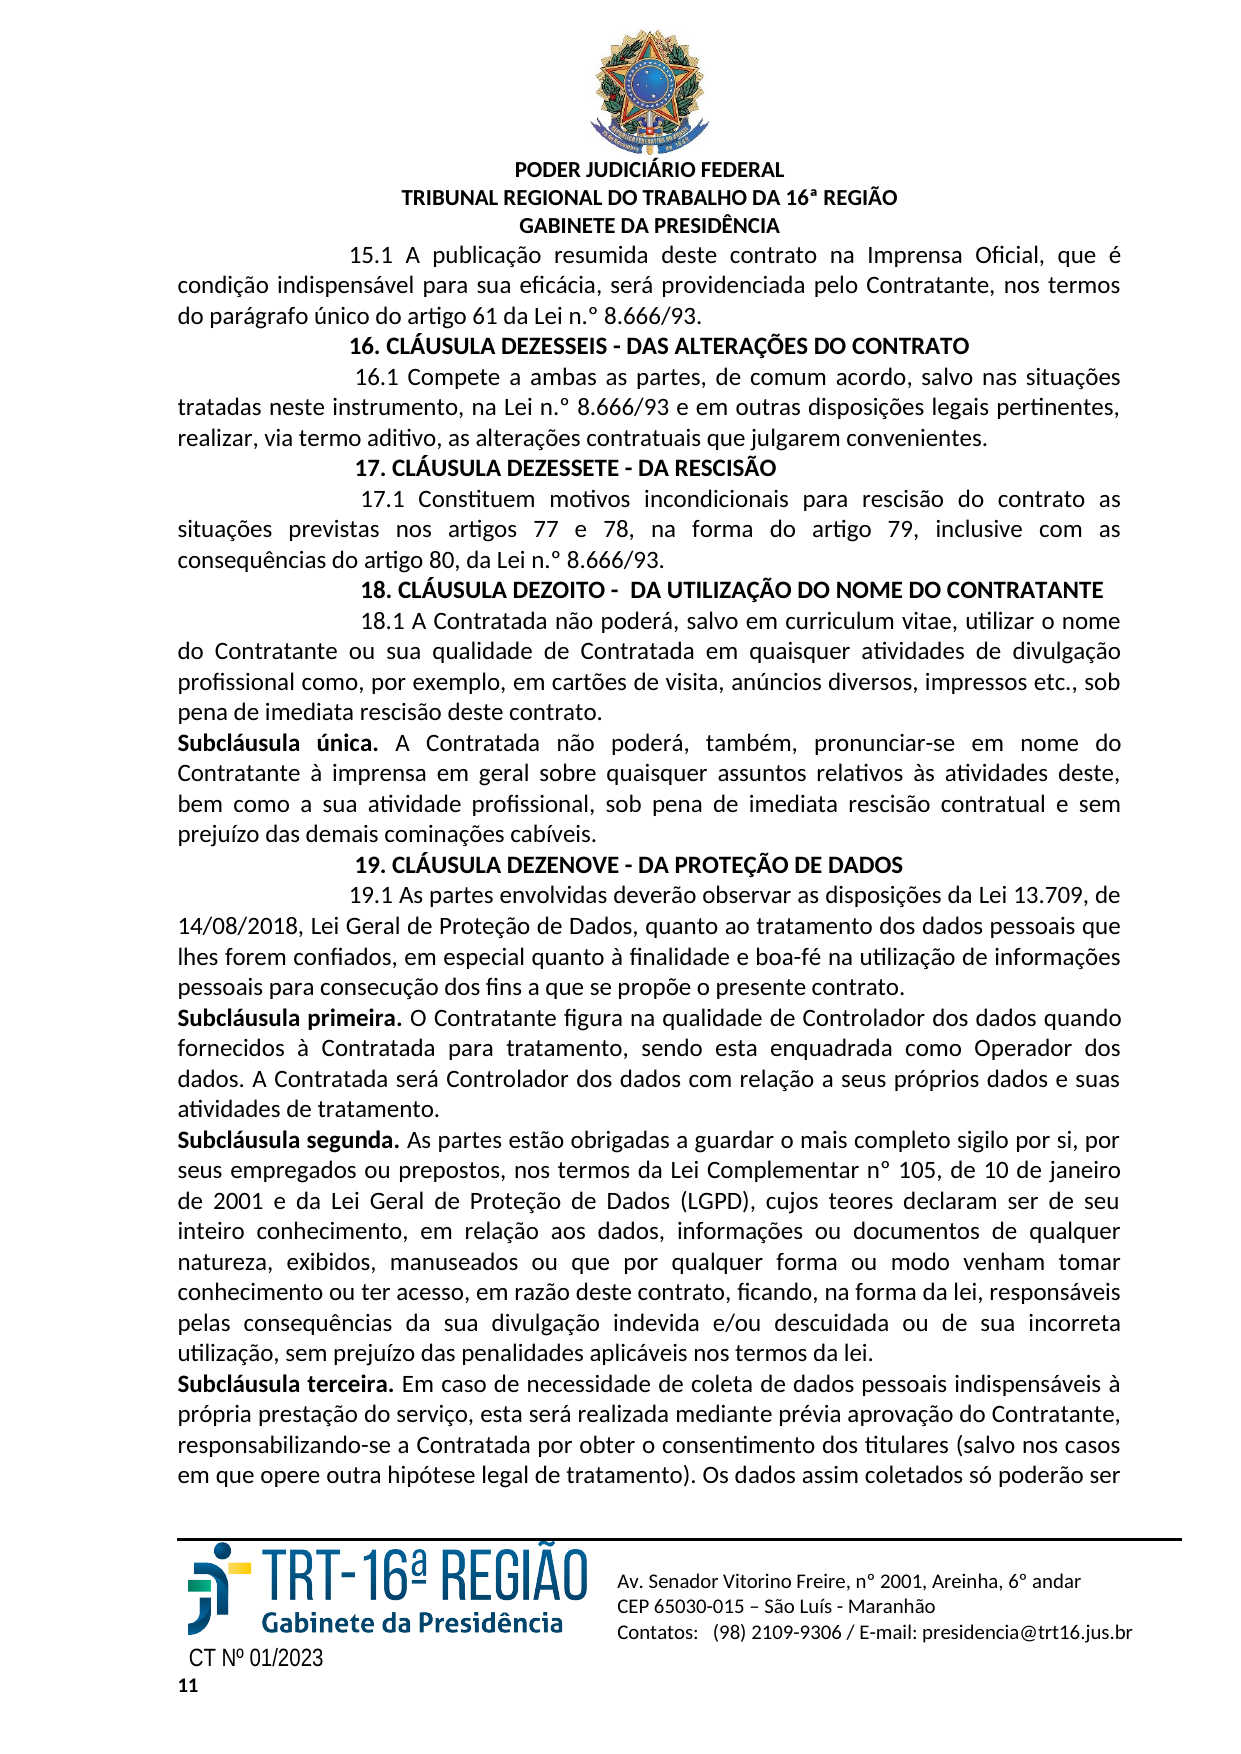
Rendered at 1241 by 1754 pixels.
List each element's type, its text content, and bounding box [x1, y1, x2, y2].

text 17.1 Constituem motivos incondicionais para rescisão do contrato as situações previstas nos artigos 77 e 78, na forma do artigo 79, inclusive com as consequências do artigo 80, da Lei n.º 8.666/93. [177, 483, 1122, 574]
text 18. CLÁUSULA DEZOITO - DA UTILIZAÇÃO DO NOME DO CONTRATANTE [177, 574, 1122, 605]
text 18.1 A Contratada não poderá, salvo em curriculum vitae, utilizar o nome do Contratante ou sua qualidade de Contratada em quaisquer atividades de divulgação profissional como, por exemplo, em cartões de visita, anúncios diversos, impressos etc., sob pena de imediata rescisão deste contrato. [177, 605, 1122, 727]
text Subcláusula única. A Contratada não poderá, também, pronunciar-se em nome do Contratante à imprensa em geral sobre quaisquer assuntos relativos às atividades deste, bem como a sua atividade profissional, sob pena de imediata rescisão contratual e sem prejuízo das demais cominações cabíveis. [177, 727, 1122, 849]
text Subcláusula primeira. O Contratante figura na qualidade de Controlador dos dados quando fornecidos à Contratada para tratamento, sendo esta enquadrada como Operador dos dados. A Contratada será Controlador dos dados com relação a seus próprios dados e suas atividades de tratamento. [177, 1002, 1122, 1124]
text 16. CLÁUSULA DEZESSEIS - DAS ALTERAÇÕES DO CONTRATO [177, 330, 1122, 361]
text 19.1 As partes envolvidas deverão observar as disposições da Lei 13.709, de 14/08/2018, Lei Geral de Proteção de Dados, quanto ao tratamento dos dados pessoais que lhes forem confiados, em especial quanto à finalidade e boa-fé na utilização de informações pessoais para consecução dos fins a que se propõe o presente contrato. [177, 880, 1122, 1002]
text 17. CLÁUSULA DEZESSETE - DA RESCISÃO [177, 452, 1122, 483]
text 19. CLÁUSULA DEZENOVE - DA PROTEÇÃO DE DADOS [177, 849, 1122, 880]
text 15.1 A publicação resumida deste contrato na Imprensa Oficial, que é condição indispensável para sua eficácia, será providenciada pelo Contratante, nos termos do parágrafo único do artigo 61 da Lei n.º 8.666/93. [177, 239, 1122, 330]
text 16.1 Compete a ambas as partes, de comum acordo, salvo nas situações tratadas neste instrumento, na Lei n.º 8.666/93 e em outras disposições legais pertinentes, realizar, via termo aditivo, as alterações contratuais que julgarem convenientes. [177, 361, 1122, 452]
picture [188, 1541, 587, 1635]
picture [590, 29, 709, 155]
text Subcláusula segunda. As partes estão obrigadas a guardar o mais completo sigilo por si, por seus empregados ou prepostos, nos termos da Lei Complementar nº 105, de 10 de janeiro de 2001 e da Lei Geral de Proteção de Dados (LGPD), cujos teores declaram ser de seu inteiro conhecimento, em relação aos dados, informações ou documentos de qualquer natureza, exibidos, manuseados ou que por qualquer forma ou modo venham tomar conhecimento ou ter acesso, em razão deste contrato, ficando, na forma da lei, responsáveis pelas consequências da sua divulgação indevida e/ou descuidada ou de sua incorreta utilização, sem prejuízo das penalidades aplicáveis nos termos da lei. [177, 1124, 1122, 1368]
text Subcláusula terceira. Em caso de necessidade de coleta de dados pessoais indispensáveis à própria prestação do serviço, esta será realizada mediante prévia aprovação do Contratante, responsabilizando-se a Contratada por obter o consentimento dos titulares (salvo nos casos em que opere outra hipótese legal de tratamento). Os dados assim coletados só poderão ser [177, 1368, 1122, 1490]
